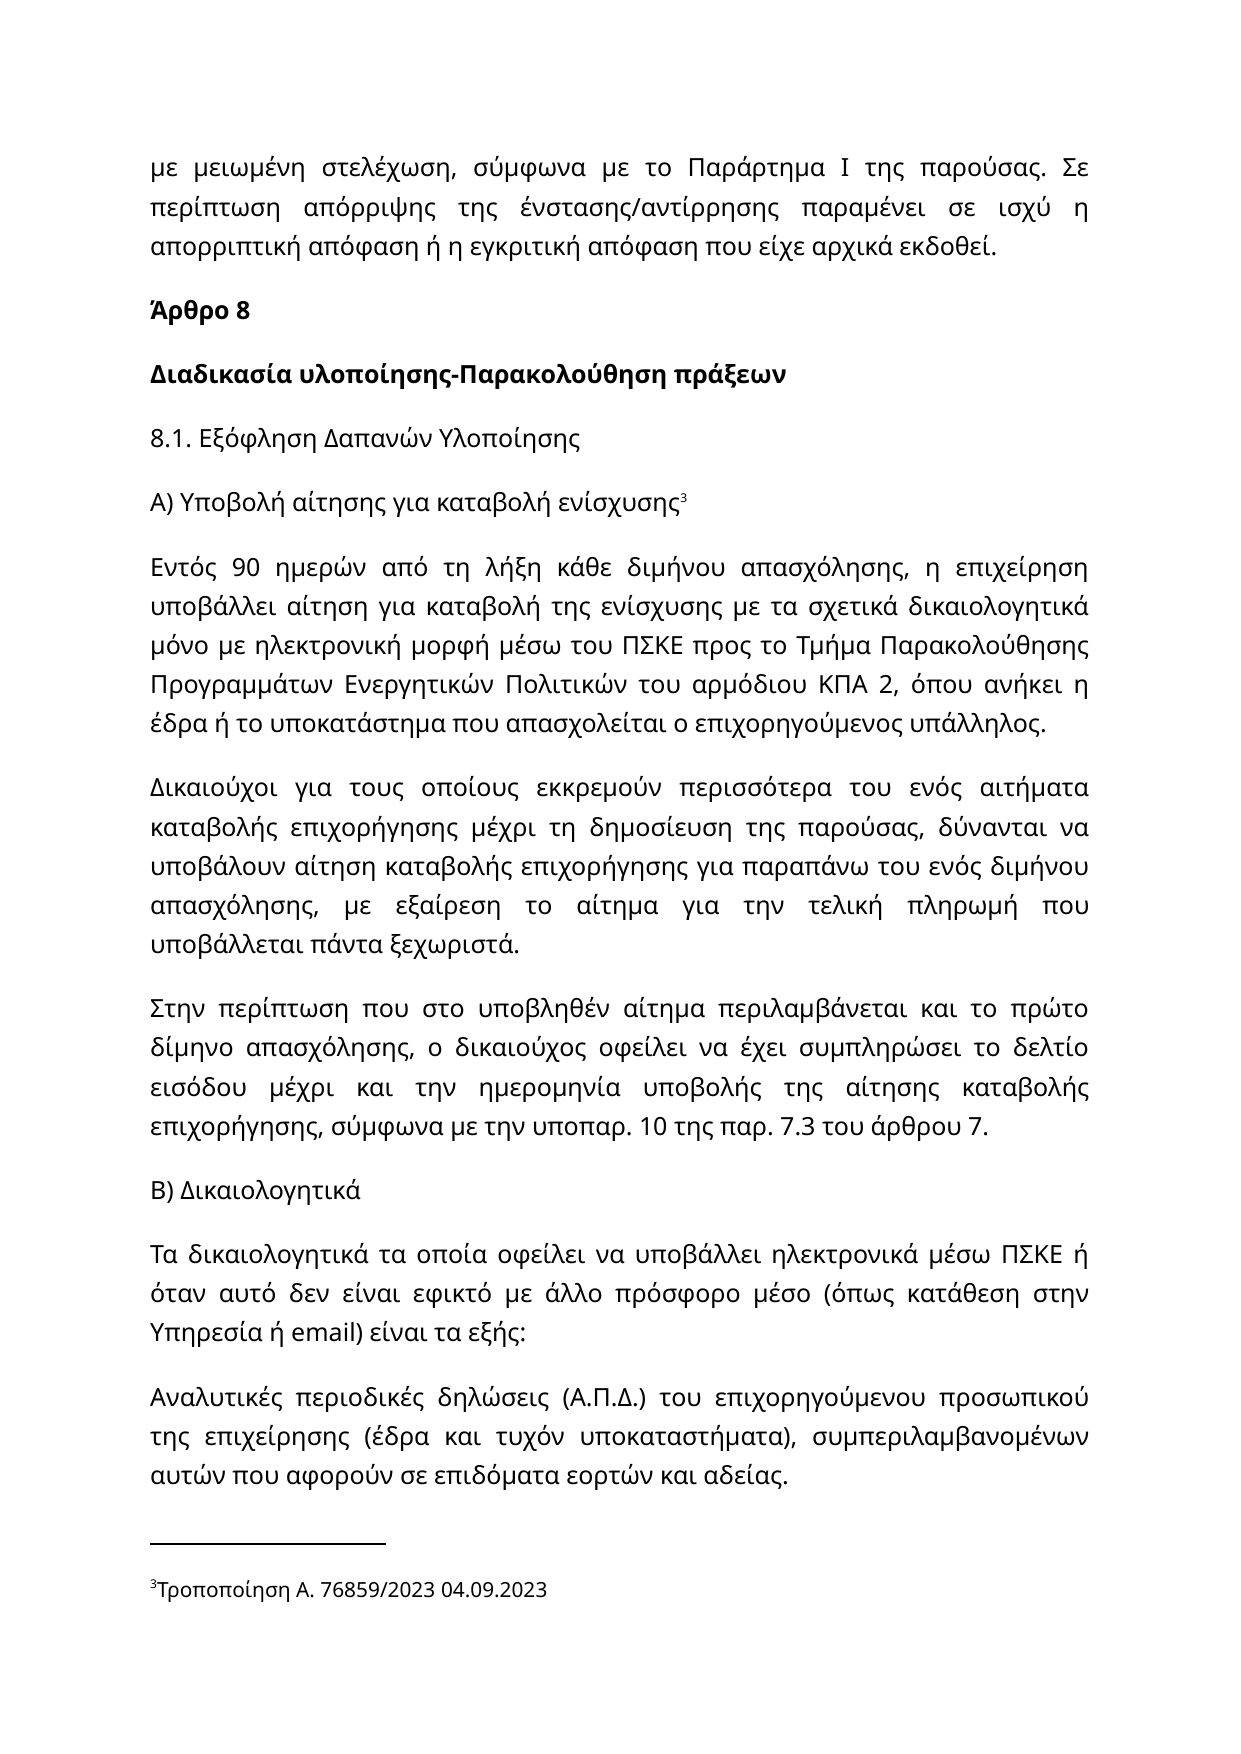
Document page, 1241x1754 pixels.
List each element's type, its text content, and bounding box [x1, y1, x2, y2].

text Τροποποίηση A. 76859/2023 04.09.2023 [150, 1576, 1090, 1604]
text Αναλυτικές περιοδικές δηλώσεις (Α.Π.Δ.) του επιχορηγούμενου προσωπικού της επιχείρησης (έδρα και τυχόν υποκαταστήματα), συμπεριλαμβανομένων αυτών που αφορούν σε επιδόματα εορτών και αδείας. [150, 1379, 1090, 1492]
text Δικαιούχοι για τους οποίους εκκρεμούν περισσότερα του ενός αιτήματα καταβολής επιχορήγησης μέχρι τη δημοσίευση της παρούσας, δύνανται να υποβάλουν αίτηση καταβολής επιχορήγησης για παραπάνω του ενός διμήνου απασχόλησης, με εξαίρεση το αίτημα για την τελική πληρωμή που υποβάλλεται πάντα ξεχωριστά. [150, 770, 1090, 961]
text Β) Δικαιολογητικά [150, 1172, 1090, 1207]
text Α) Υποβολή αίτησης για καταβολή ενίσχυσης [150, 485, 1090, 519]
text Στην περίπτωση που στο υποβληθέν αίτημα περιλαμβάνεται και το πρώτο δίμηνο απασχόλησης, ο δικαιούχος οφείλει να έχει συμπληρώσει το δελτίο εισόδου μέχρι και την ημερομηνία υποβολής της αίτησης καταβολής επιχορήγησης, σύμφωνα με την υποπαρ. 10 της παρ. 7.3 του άρθρου 7. [150, 991, 1090, 1142]
text με μειωμένη στελέχωση, σύμφωνα με το Παράρτημα Ι της παρούσας. Σε περίπτωση απόρριψης της ένστασης/αντίρρησης παραμένει σε ισχύ η απορριπτική απόφαση ή η εγκριτική απόφαση που είχε αρχικά εκδοθεί. [150, 150, 1090, 262]
text Εντός 90 ημερών από τη λήξη κάθε διμήνου απασχόλησης, η επιχείρηση υποβάλλει αίτηση για καταβολή της ενίσχυσης με τα σχετικά δικαιολογητικά μόνο με ηλεκτρονική μορφή μέσω του ΠΣΚΕ προς το Τμήμα Παρακολούθησης Προγραμμάτων Ενεργητικών Πολιτικών του αρμόδιου ΚΠΑ 2, όπου ανήκει η έδρα ή το υποκατάστημα που απασχολείται ο επιχορηγούμενος υπάλληλος. [150, 549, 1090, 740]
text 8.1. Εξόφληση Δαπανών Υλοποίησης [150, 421, 1090, 455]
text Διαδικασία υλοποίησης-Παρακολούθηση πράξεων [150, 357, 1090, 391]
text Άρθρο 8 [150, 292, 1090, 327]
text Τα δικαιολογητικά τα οποία οφείλει να υποβάλλει ηλεκτρονικά μέσω ΠΣΚΕ ή όταν αυτό δεν είναι εφικτό με άλλο πρόσφορο μέσο (όπως κατάθεση στην Υπηρεσία ή email) είναι τα εξής: [150, 1237, 1090, 1349]
